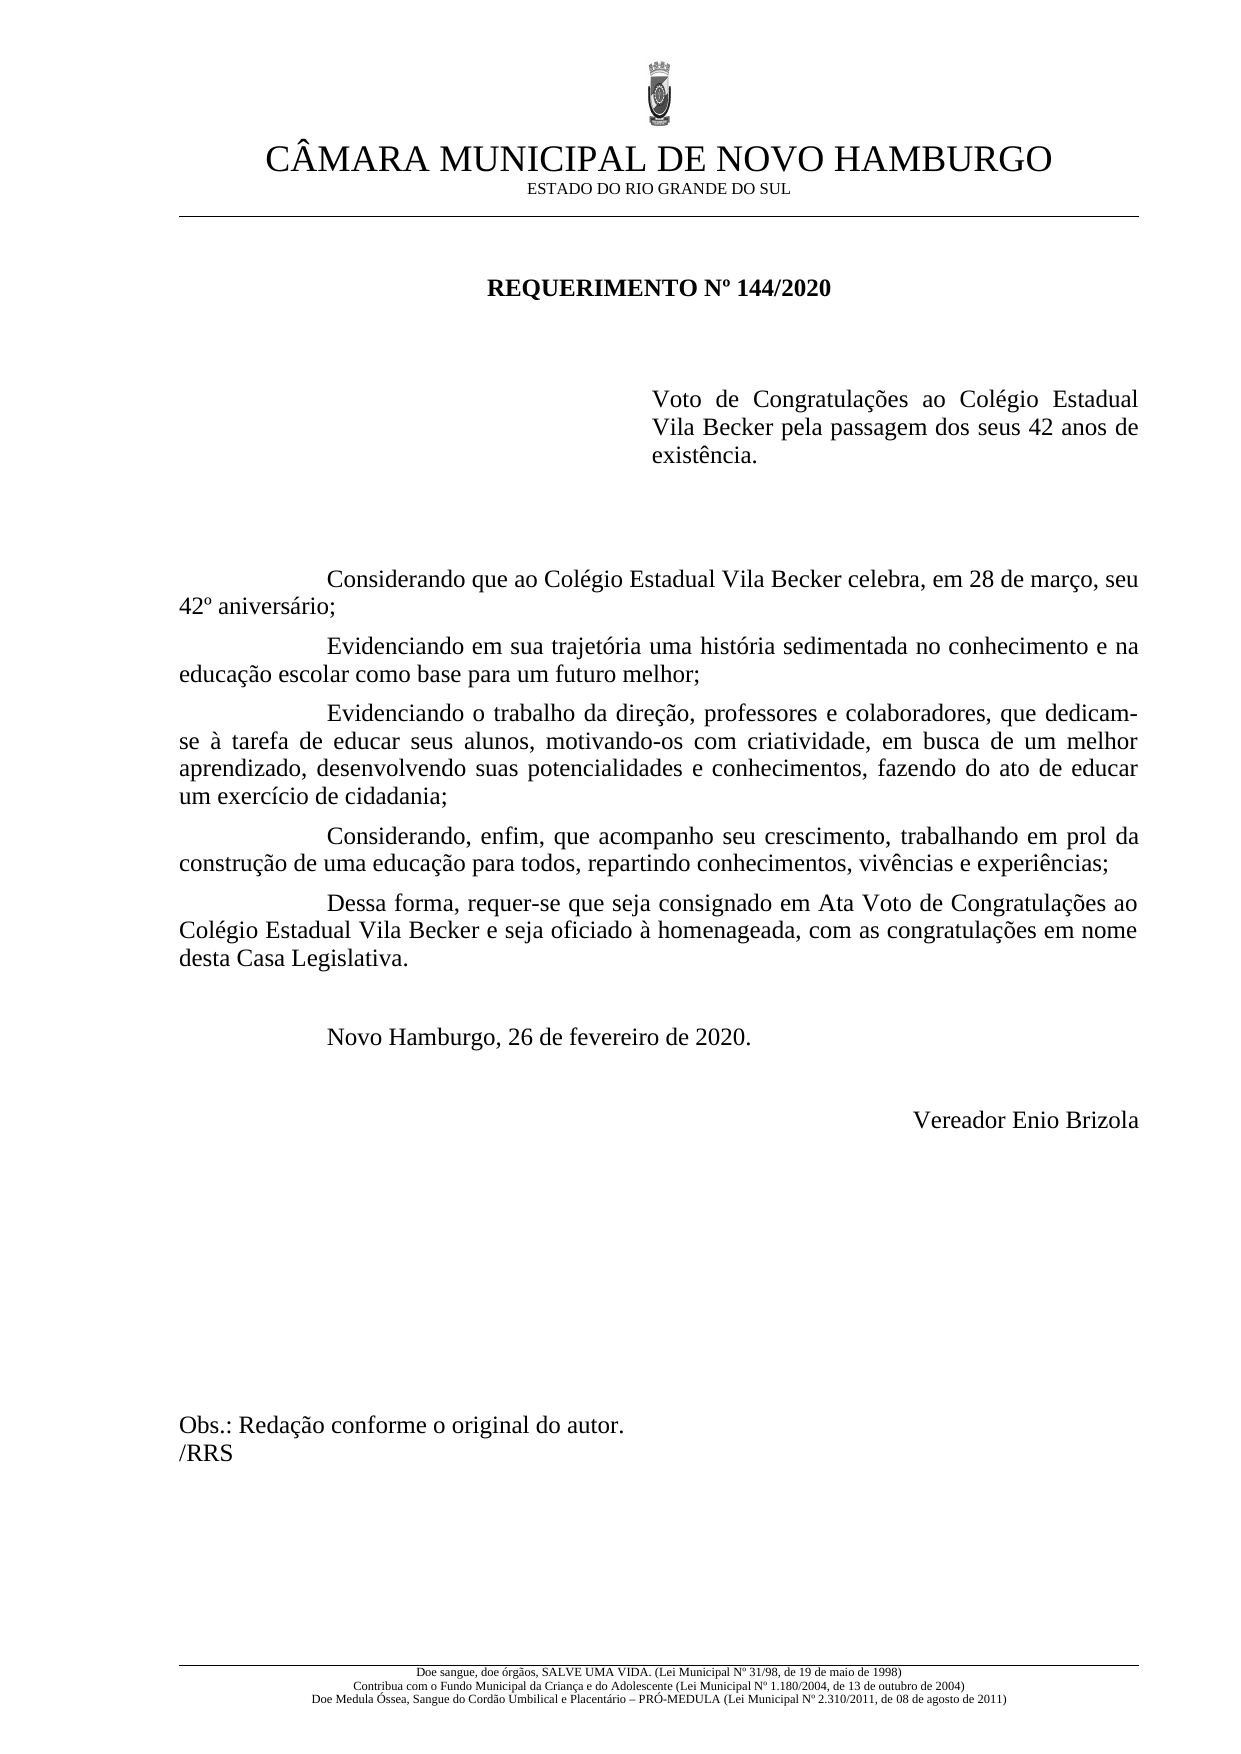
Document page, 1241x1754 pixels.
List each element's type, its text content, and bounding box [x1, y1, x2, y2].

text Obs.: Redação conforme o original do autor. [179, 1411, 1139, 1439]
text Evidenciando em sua trajetória uma história sedimentada no conhecimento e na educação escolar como base para um futuro melhor; [179, 632, 1139, 687]
text Novo Hamburgo, 26 de fevereiro de 2020. [179, 1023, 1139, 1051]
text Voto de Congratulações ao Colégio Estadual Vila Becker pela passagem dos seus 42 anos de existência. [652, 385, 1139, 468]
text REQUERIMENTO Nº 144/2020 [179, 274, 1139, 302]
text Considerando, enfim, que acompanho seu crescimento, trabalhando em prol da construção de uma educação para todos, repartindo conhecimentos, vivências e experiências; [179, 822, 1139, 877]
text Evidenciando o trabalho da direção, professores e colaboradores, que dedicam-se à tarefa de educar seus alunos, motivando-os com criatividade, em busca de um melhor aprendizado, desenvolvendo suas potencialidades e conhecimentos, fazendo do ato de educar um exercício de cidadania; [179, 699, 1139, 810]
text Considerando que ao Colégio Estadual Vila Becker celebra, em 28 de março, seu 42º aniversário; [179, 565, 1139, 620]
text Dessa forma, requer-se que seja consignado em Ata Voto de Congratulações ao Colégio Estadual Vila Becker e seja oficiado à homenageada, com as congratulações em nome desta Casa Legislativa. [179, 889, 1139, 972]
text /RRS [179, 1439, 1139, 1467]
text Vereador Enio Brizola [179, 1106, 1139, 1134]
